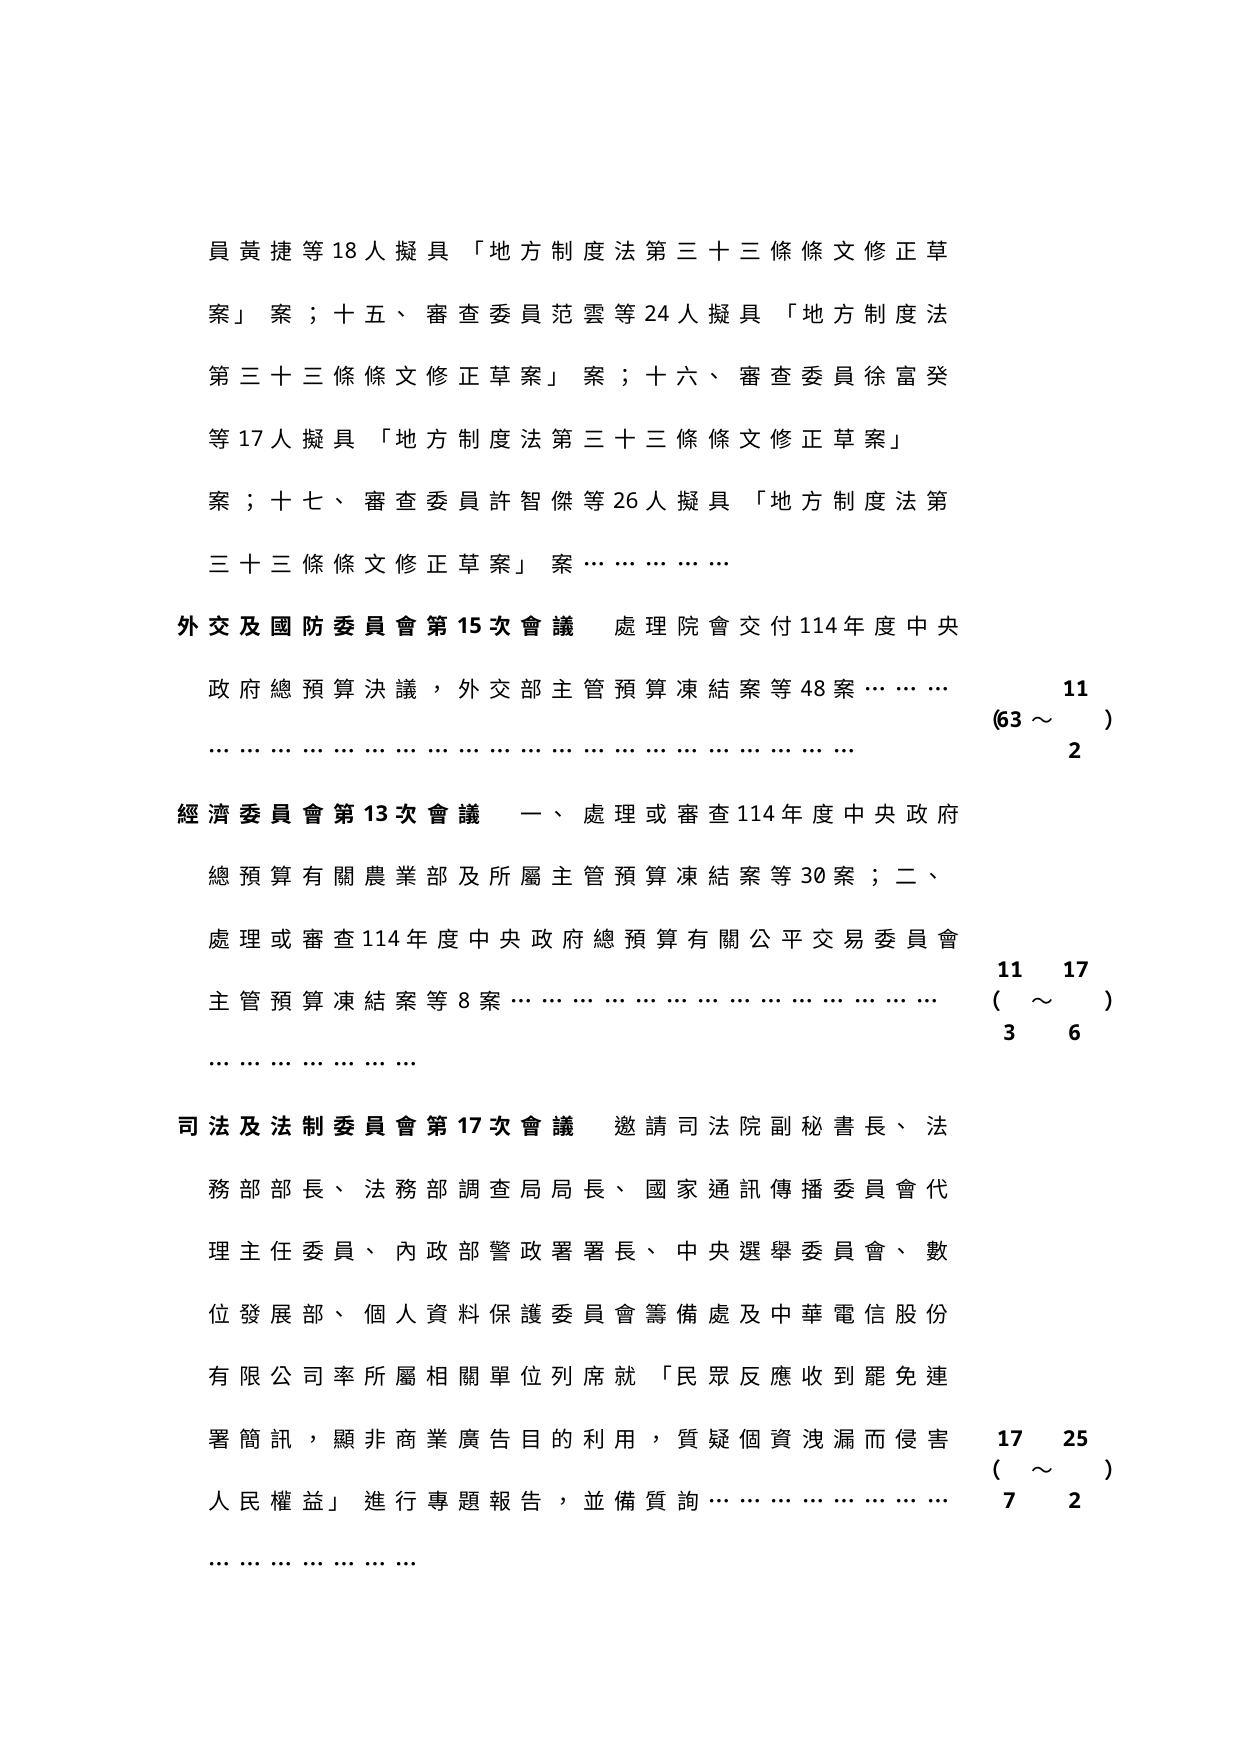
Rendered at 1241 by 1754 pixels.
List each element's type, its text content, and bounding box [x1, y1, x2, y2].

table_cell 113 [986, 781, 1023, 1094]
table_cell （ [967, 1094, 986, 1594]
table_cell ） [1091, 219, 1108, 594]
table_cell （ [967, 594, 986, 781]
table_cell 252 [1053, 1094, 1091, 1594]
table_cell 1 [986, 219, 1023, 594]
table_cell 177 [986, 1094, 1023, 1594]
table_cell 經濟委員會第13次會議 一、處理或審查114年度中央政府總預算有關農業部及所屬主管預算凍結案等30案；二、處理或審查114年度中央政府總預算有關公平交易委員會主管預算凍結案等8案……………………………………………………… [150, 781, 967, 1094]
table_cell ） [1091, 781, 1108, 1094]
table_cell ～ [1023, 594, 1053, 781]
table_cell [1053, 219, 1091, 594]
table_cell 外交及國防委員會第15次會議 處理院會交付114年度中央政府總預算決議，外交部主管預算凍結案等48案……………………………………………………………… [150, 594, 967, 781]
table_cell 司法及法制委員會第17次會議 邀請司法院副秘書長、法務部部長、法務部調查局局長、國家通訊傳播委員會代理主任委員、內政部警政署署長、中央選舉委員會、數位發展部、個人資料保護委員會籌備處及中華電信股份有限公司率所屬相關單位列席就「民眾反應收到罷免連署簡訊，顯非商業廣告目的利用，質疑個資洩漏而侵害人民權益」進行專題報告，並備質詢……………………………………… [150, 1094, 967, 1594]
table_cell 員黃捷等18人擬具「地方制度法第三十三條條文修正草案」案；十五、審查委員范雲等24人擬具「地方制度法第三十三條條文修正草案」案；十六、審查委員徐富癸等17人擬具「地方制度法第三十三條條文修正草案」案；十七、審查委員許智傑等26人擬具「地方制度法第三十三條條文修正草案」案…………… [150, 219, 967, 594]
table_cell （ [967, 781, 986, 1094]
table_cell ～ [1023, 781, 1053, 1094]
table_cell 112 [1053, 594, 1091, 781]
table_cell （ [967, 219, 986, 594]
table_cell 63 [986, 594, 1023, 781]
table_cell ～ [1023, 1094, 1053, 1594]
table_cell ） [1091, 1094, 1108, 1594]
table_cell [1023, 219, 1053, 594]
table_cell 176 [1053, 781, 1091, 1094]
table_cell ） [1091, 594, 1108, 781]
